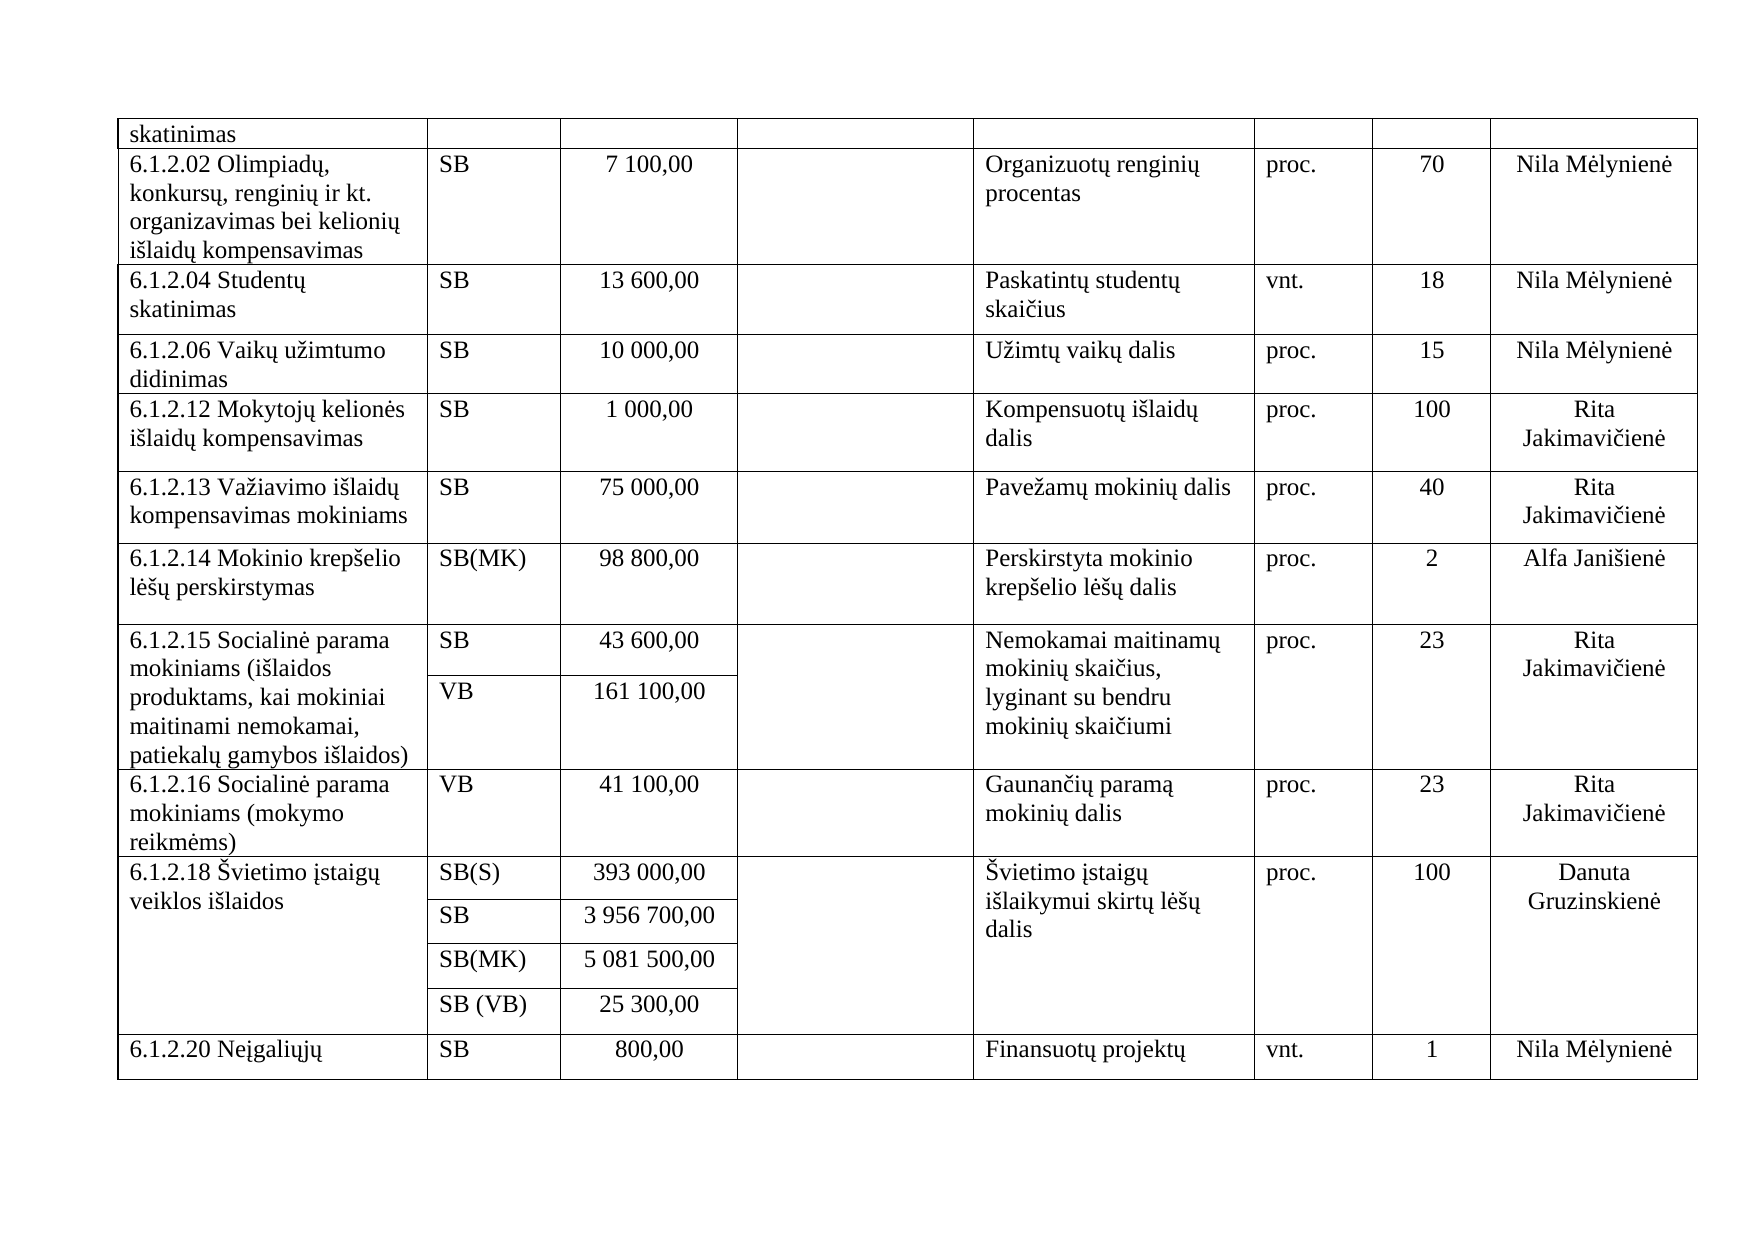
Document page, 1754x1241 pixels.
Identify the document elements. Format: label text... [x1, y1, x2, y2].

table_cell [738, 625, 973, 768]
table_cell Nila Mėlynienė [1491, 1035, 1697, 1079]
table_cell 10 000,00 [561, 335, 737, 393]
table_cell [738, 770, 973, 856]
table_cell 40 [1373, 472, 1490, 542]
table_cell 393 000,00 [561, 857, 737, 899]
table_cell 41 100,00 [561, 770, 737, 856]
table_cell proc. [1255, 625, 1372, 768]
table_cell skatinimas [119, 119, 427, 148]
table_cell proc. [1255, 149, 1372, 264]
table_cell 13 600,00 [561, 265, 737, 334]
table_cell Gaunančių paramą mokinių dalis [974, 770, 1254, 856]
table_cell 18 [1373, 265, 1490, 334]
table_cell Rita Jakimavičienė [1491, 394, 1697, 471]
table_cell Perskirstyta mokinio krepšelio lėšų dalis [974, 544, 1254, 624]
table_cell Kompensuotų išlaidų dalis [974, 394, 1254, 471]
table_cell 15 [1373, 335, 1490, 393]
table_cell 161 100,00 [561, 676, 737, 768]
table_cell [738, 394, 973, 471]
table_cell SB(MK) [428, 944, 560, 988]
table_cell SB (VB) [428, 989, 560, 1033]
table_cell proc. [1255, 472, 1372, 542]
table_cell proc. [1255, 544, 1372, 624]
table_cell 6.1.2.20 Neįgaliųjų [119, 1035, 427, 1079]
table_cell SB [428, 149, 560, 264]
table_cell SB [428, 394, 560, 471]
table_cell Organizuotų renginių procentas [974, 149, 1254, 264]
table_cell 6.1.2.06 Vaikų užimtumo didinimas [119, 335, 427, 393]
table_cell 23 [1373, 770, 1490, 856]
table_cell Pavežamų mokinių dalis [974, 472, 1254, 542]
table_cell 6.1.2.13 Važiavimo išlaidų kompensavimas mokiniams [119, 472, 427, 542]
table_cell vnt. [1255, 265, 1372, 334]
table_cell SB [428, 265, 560, 334]
table_cell Švietimo įstaigų išlaikymui skirtų lėšų dalis [974, 857, 1254, 1033]
table_cell [738, 472, 973, 542]
table_cell VB [428, 770, 560, 856]
table_cell 6.1.2.15 Socialinė parama mokiniams (išlaidos produktams, kai mokiniai maitinami nemokamai, patiekalų gamybos išlaidos) [119, 625, 427, 768]
table_cell [738, 335, 973, 393]
table_cell 6.1.2.16 Socialinė parama mokiniams (mokymo reikmėms) [119, 770, 427, 856]
table_cell Alfa Janišienė [1491, 544, 1697, 624]
table_cell proc. [1255, 770, 1372, 856]
table_cell 1 [1373, 1035, 1490, 1079]
table_cell [738, 149, 973, 264]
table_cell VB [428, 676, 560, 768]
table_cell Rita Jakimavičienė [1491, 625, 1697, 768]
table_cell vnt. [1255, 1035, 1372, 1079]
table_cell 800,00 [561, 1035, 737, 1079]
table_cell Nila Mėlynienė [1491, 335, 1697, 393]
table_cell [738, 857, 973, 1033]
table_cell SB [428, 625, 560, 675]
table_cell SB [428, 1035, 560, 1079]
table_cell SB [428, 900, 560, 943]
table_cell [738, 119, 973, 148]
table_cell SB(MK) [428, 544, 560, 624]
table_cell [738, 1035, 973, 1079]
table_cell [1491, 119, 1697, 148]
table_cell Danuta Gruzinskienė [1491, 857, 1697, 1033]
table_cell [428, 119, 560, 148]
table_cell [1373, 119, 1490, 148]
table_cell 2 [1373, 544, 1490, 624]
table_cell 6.1.2.04 Studentų skatinimas [119, 265, 427, 334]
table_cell Paskatintų studentų skaičius [974, 265, 1254, 334]
table_cell SB(S) [428, 857, 560, 899]
table_cell [738, 265, 973, 334]
table_cell 3 956 700,00 [561, 900, 737, 943]
table_cell 25 300,00 [561, 989, 737, 1033]
table_cell Finansuotų projektų [974, 1035, 1254, 1079]
table_cell proc. [1255, 394, 1372, 471]
table_cell proc. [1255, 335, 1372, 393]
table_cell SB [428, 472, 560, 542]
table_cell 23 [1373, 625, 1490, 768]
table_cell 43 600,00 [561, 625, 737, 675]
table_cell 6.1.2.18 Švietimo įstaigų veiklos išlaidos [119, 857, 427, 1033]
table_cell 75 000,00 [561, 472, 737, 542]
table_cell Užimtų vaikų dalis [974, 335, 1254, 393]
table_cell [1255, 119, 1372, 148]
table_cell Rita Jakimavičienė [1491, 770, 1697, 856]
table_cell [561, 119, 737, 148]
table_cell 70 [1373, 149, 1490, 264]
table_cell 5 081 500,00 [561, 944, 737, 988]
table_cell 100 [1373, 394, 1490, 471]
table_cell 6.1.2.02 Olimpiadų, konkursų, renginių ir kt. organizavimas bei kelionių išlaidų kompensavimas [119, 149, 427, 264]
table_cell Nemokamai maitinamų mokinių skaičius, lyginant su bendru mokinių skaičiumi [974, 625, 1254, 768]
table_cell 6.1.2.14 Mokinio krepšelio lėšų perskirstymas [119, 544, 427, 624]
table_cell 7 100,00 [561, 149, 737, 264]
table_cell proc. [1255, 857, 1372, 1033]
table_cell Nila Mėlynienė [1491, 149, 1697, 264]
table_cell Rita Jakimavičienė [1491, 472, 1697, 542]
table_cell SB [428, 335, 560, 393]
table_cell [738, 544, 973, 624]
table_cell 1 000,00 [561, 394, 737, 471]
table_cell [974, 119, 1254, 148]
table_cell 100 [1373, 857, 1490, 1033]
table_cell Nila Mėlynienė [1491, 265, 1697, 334]
table_cell 98 800,00 [561, 544, 737, 624]
table_cell 6.1.2.12 Mokytojų kelionės išlaidų kompensavimas [119, 394, 427, 471]
